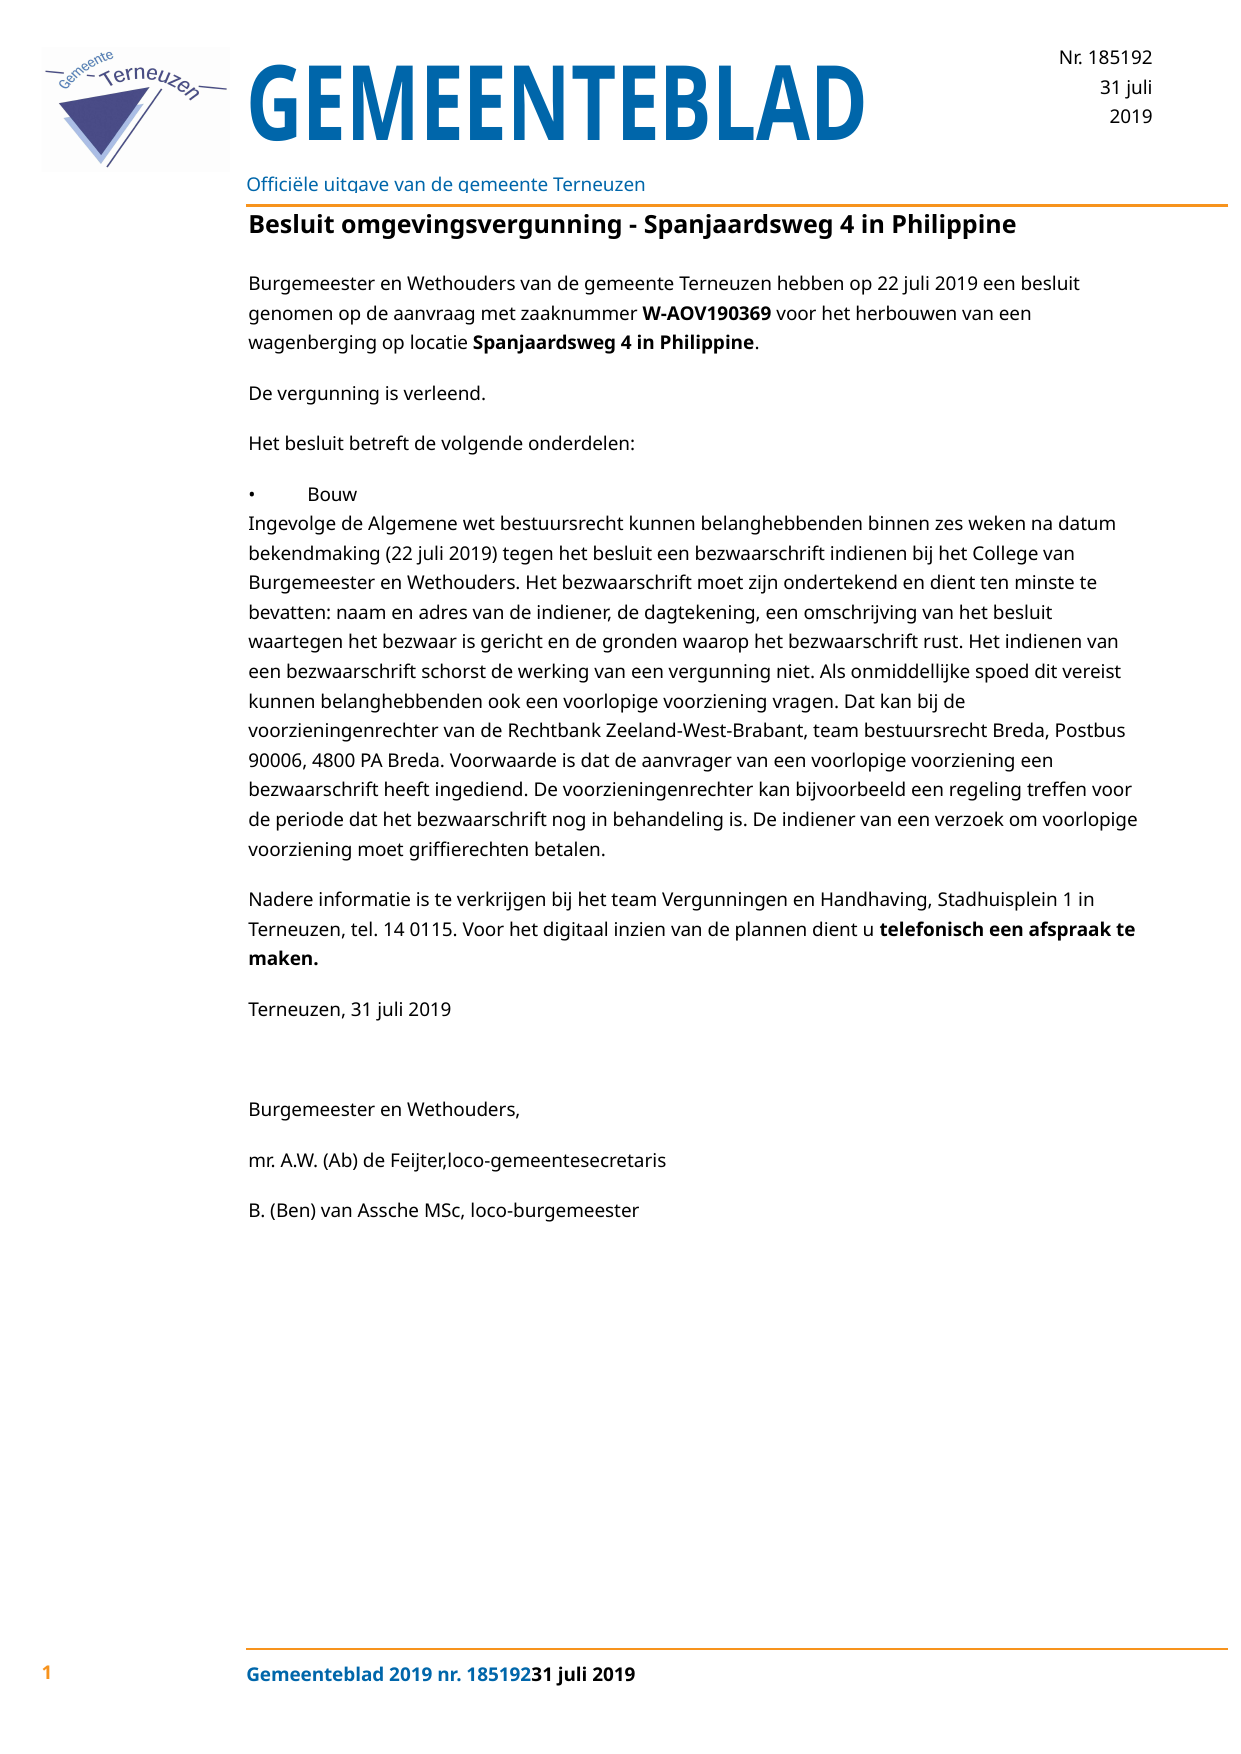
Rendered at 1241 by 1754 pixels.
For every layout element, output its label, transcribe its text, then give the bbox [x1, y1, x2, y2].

list Bouw [248, 481, 1152, 506]
text B. (Ben) van Assche MSc, loco-burgemeester [248, 1197, 1152, 1223]
picture [41, 47, 231, 172]
text De vergunning is verleend. [248, 380, 1152, 406]
text Burgemeester en Wethouders, [248, 1097, 1152, 1122]
text Besluit omgevingsvergunning - Spanjaardsweg 4 in Philippine [248, 207, 1152, 241]
text Nadere informatie is te verkrijgen bij het team Vergunningen en Handhaving, Stadhuisplein 1 in Terneuzen, tel. 14 0115. Voor het digitaal inzien van de plannen dient u telefonisch een afspraak te maken. [248, 886, 1152, 971]
text mr. A.W. (Ab) de Feijter,loco-gemeentesecretaris [248, 1147, 1152, 1173]
text Ingevolge de Algemene wet bestuursrecht kunnen belanghebbenden binnen zes weken na datum bekendmaking (22 juli 2019) tegen het besluit een bezwaarschrift indienen bij het College van Burgemeester en Wethouders. Het bezwaarschrift moet zijn ondertekend en dient ten minste te bevatten: naam en adres van de indiener, de dagtekening, een omschrijving van het besluit waartegen het bezwaar is gericht en de gronden waarop het bezwaarschrift rust. Het indienen van een bezwaarschrift schorst de werking van een vergunning niet. Als onmiddellijke spoed dit vereist kunnen belanghebbenden ook een voorlopige voorziening vragen. Dat kan bij de voorzieningenrechter van de Rechtbank Zeeland-West-Brabant, team bestuursrecht Breda, Postbus 90006, 4800 PA Breda. Voorwaarde is dat de aanvrager van een voorlopige voorziening een bezwaarschrift heeft ingediend. De voorzieningenrechter kan bijvoorbeeld een regeling treffen voor de periode dat het bezwaarschrift nog in behandeling is. De indiener van een verzoek om voorlopige voorziening moet griffierechten betalen. [248, 510, 1152, 861]
text Het besluit betreft de volgende onderdelen: [248, 430, 1152, 456]
text Terneuzen, 31 juli 2019 [248, 996, 1152, 1021]
text Burgemeester en Wethouders van de gemeente Terneuzen hebben op 22 juli 2019 een besluit genomen op de aanvraag met zaaknummer W-AOV190369 voor het herbouwen van een wagenberging op locatie Spanjaardsweg 4 in Philippine. [248, 270, 1152, 355]
